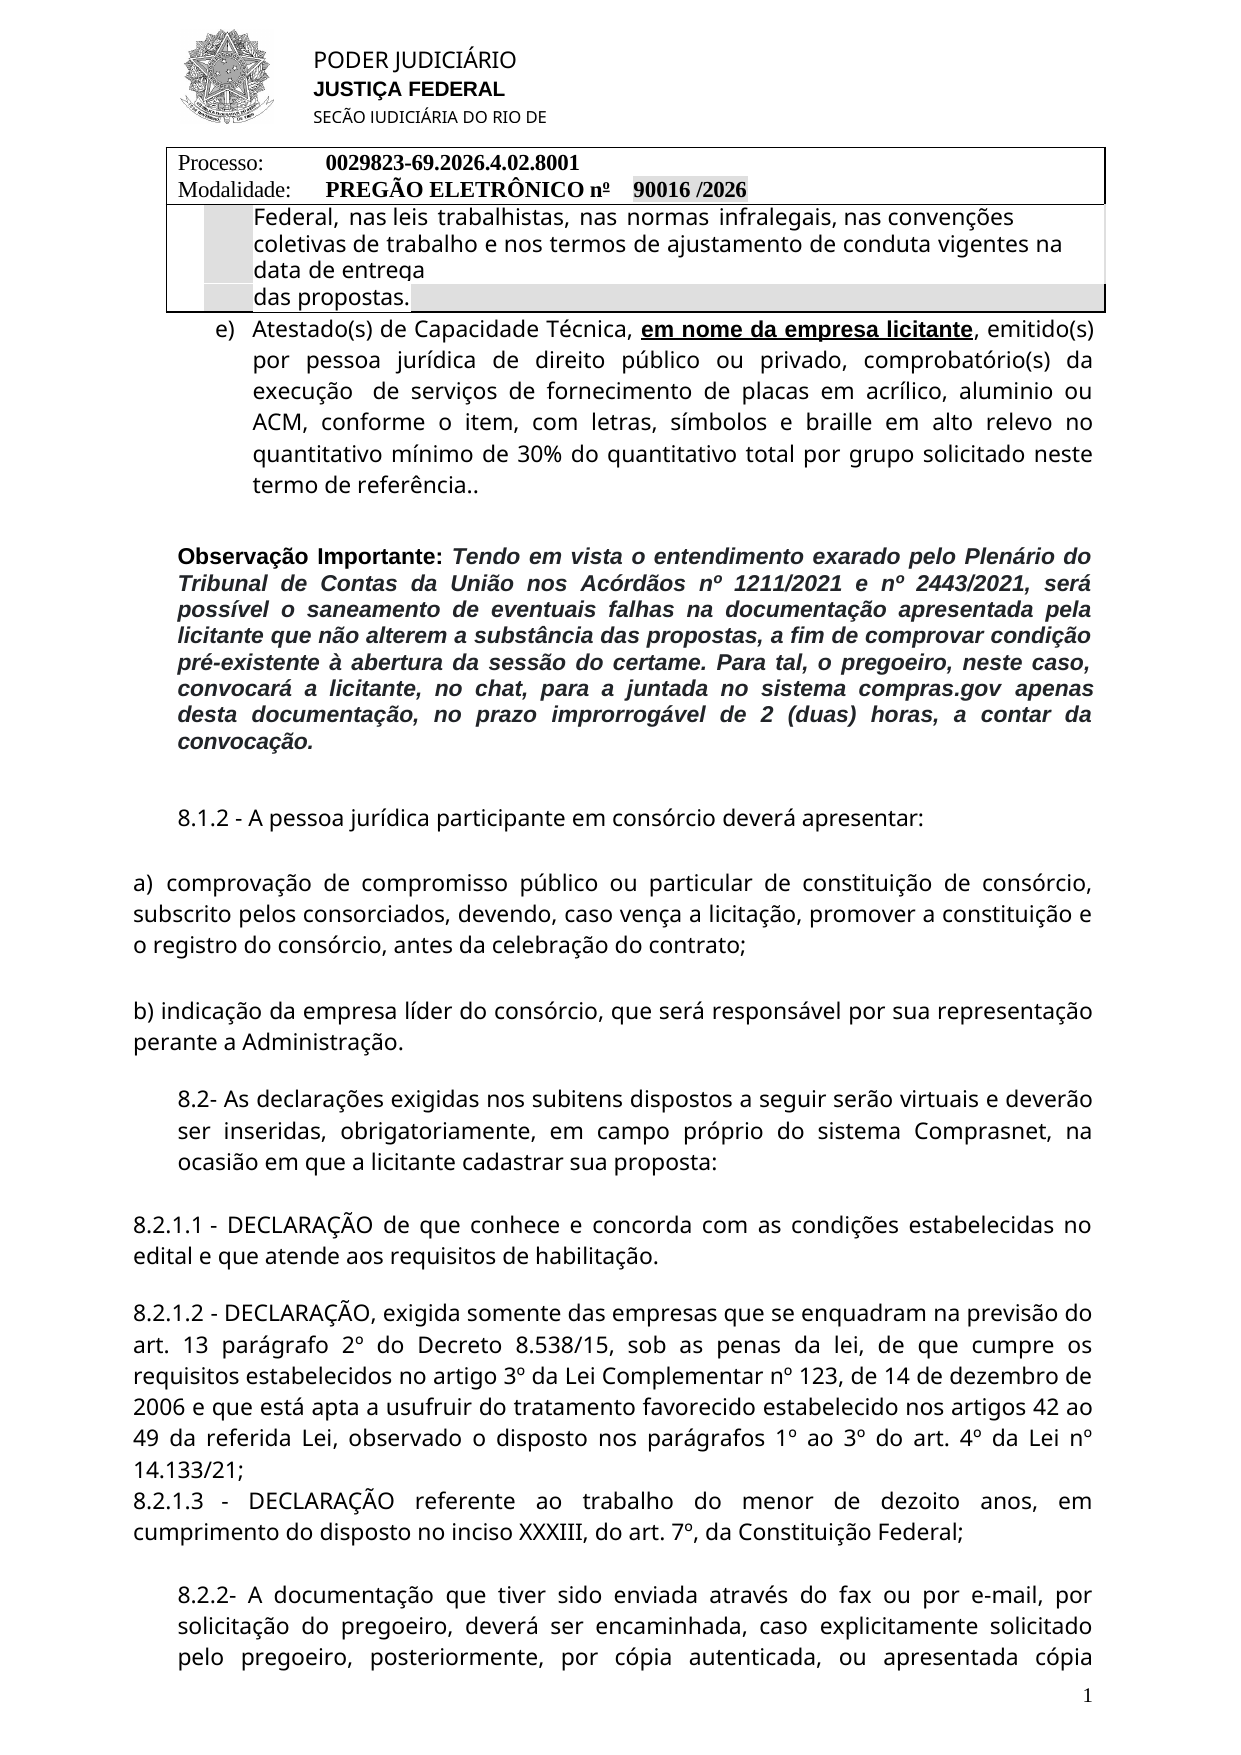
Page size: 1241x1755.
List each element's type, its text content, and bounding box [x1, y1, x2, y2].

list indicação da empresa líder do consórcio, que será responsável por sua representação perante a Administração. [133, 995, 1094, 1057]
list - DECLARAÇÃO referente ao trabalho do menor de dezoito anos, em cumprimento do disposto no inciso XXXIII, do art. 7º, da Constituição Federal; [133, 1485, 1093, 1547]
list - DECLARAÇÃO de que conhece e concorda com as condições estabelecidas no edital e que atende aos requisitos de habilitação. [133, 1208, 1094, 1271]
table_cell das propostas. [204, 284, 1104, 311]
list comprovação de compromisso público ou particular de constituição de consórcio, subscrito pelos consorciados, devendo, caso vença a licitação, promover a constituição e o registro do consórcio, antes da celebração do contrato; [133, 867, 1094, 961]
list - DECLARAÇÃO, exigida somente das empresas que se enquadram na previsão do art. 13 parágrafo 2º do Decreto 8.538/15, sob as penas da lei, de que cumpre os requisitos estabelecidos no artigo 3º da Lei Complementar nº 123, de 14 de dezembro de 2006 e que está apta a usufruir do tratamento favorecido estabelecido nos artigos 42 ao 49 da referida Lei, observado o disposto nos parágrafos 1º ao 3º do art. 4º da Lei nº 14.133/21; [133, 1297, 1094, 1485]
table_cell [167, 205, 204, 311]
table_cell [204, 205, 253, 283]
text Observação Importante: Tendo em vista o entendimento exarado pelo Plenário do Tribunal de Contas da União nos Acórdãos nº 1211/2021 e nº 2443/2021, será possível o saneamento de eventuais falhas na documentação apresentada pela licitante que não alterem a substância das propostas, a fim de comprovar condição pré-existente à abertura da sessão do certame. Para tal, o pregoeiro, neste caso, convocará a licitante, no chat, para a juntada no sistema compras.gov apenas desta documentação, no prazo improrrogável de 2 (duas) horas, a contar da convocação. [177, 543, 1094, 754]
table_cell Federal, nas leis trabalhistas, nas normas infralegais, nas convenções coletivas de trabalho e nos termos de ajustamento de conduta vigentes na data de entrega [253, 205, 1104, 283]
list Atestado(s) de Capacidade Técnica, em nome da empresa licitante, emitido(s) por pessoa jurídica de direito público ou privado, comprobatório(s) da execução de serviços de fornecimento de placas em acrílico, aluminio ou ACM, conforme o item, com letras, símbolos e braille em alto relevo no quantitativo mínimo de 30% do quantitativo total por grupo solicitado neste termo de referência.. [215, 313, 1094, 500]
text 8.2.2- A documentação que tiver sido enviada através do fax ou por e-mail, por solicitação do pregoeiro, deverá ser encaminhada, caso explicitamente solicitado pelo pregoeiro, posteriormente, por cópia autenticada, ou apresentada cópia [177, 1579, 1094, 1672]
table_header Processo: 0029823-69.2026.4.02.8001 Modalidade: PREGÃO ELETRÔNICO no 90016 /2026 [167, 148, 1104, 204]
text 8.1.2 - A pessoa jurídica participante em consórcio deverá apresentar: [177, 802, 1137, 833]
text 8.2- As declarações exigidas nos subitens dispostos a seguir serão virtuais e deverão ser inseridas, obrigatoriamente, em campo próprio do sistema Comprasnet, na ocasião em que a licitante cadastrar sua proposta: [177, 1083, 1093, 1177]
